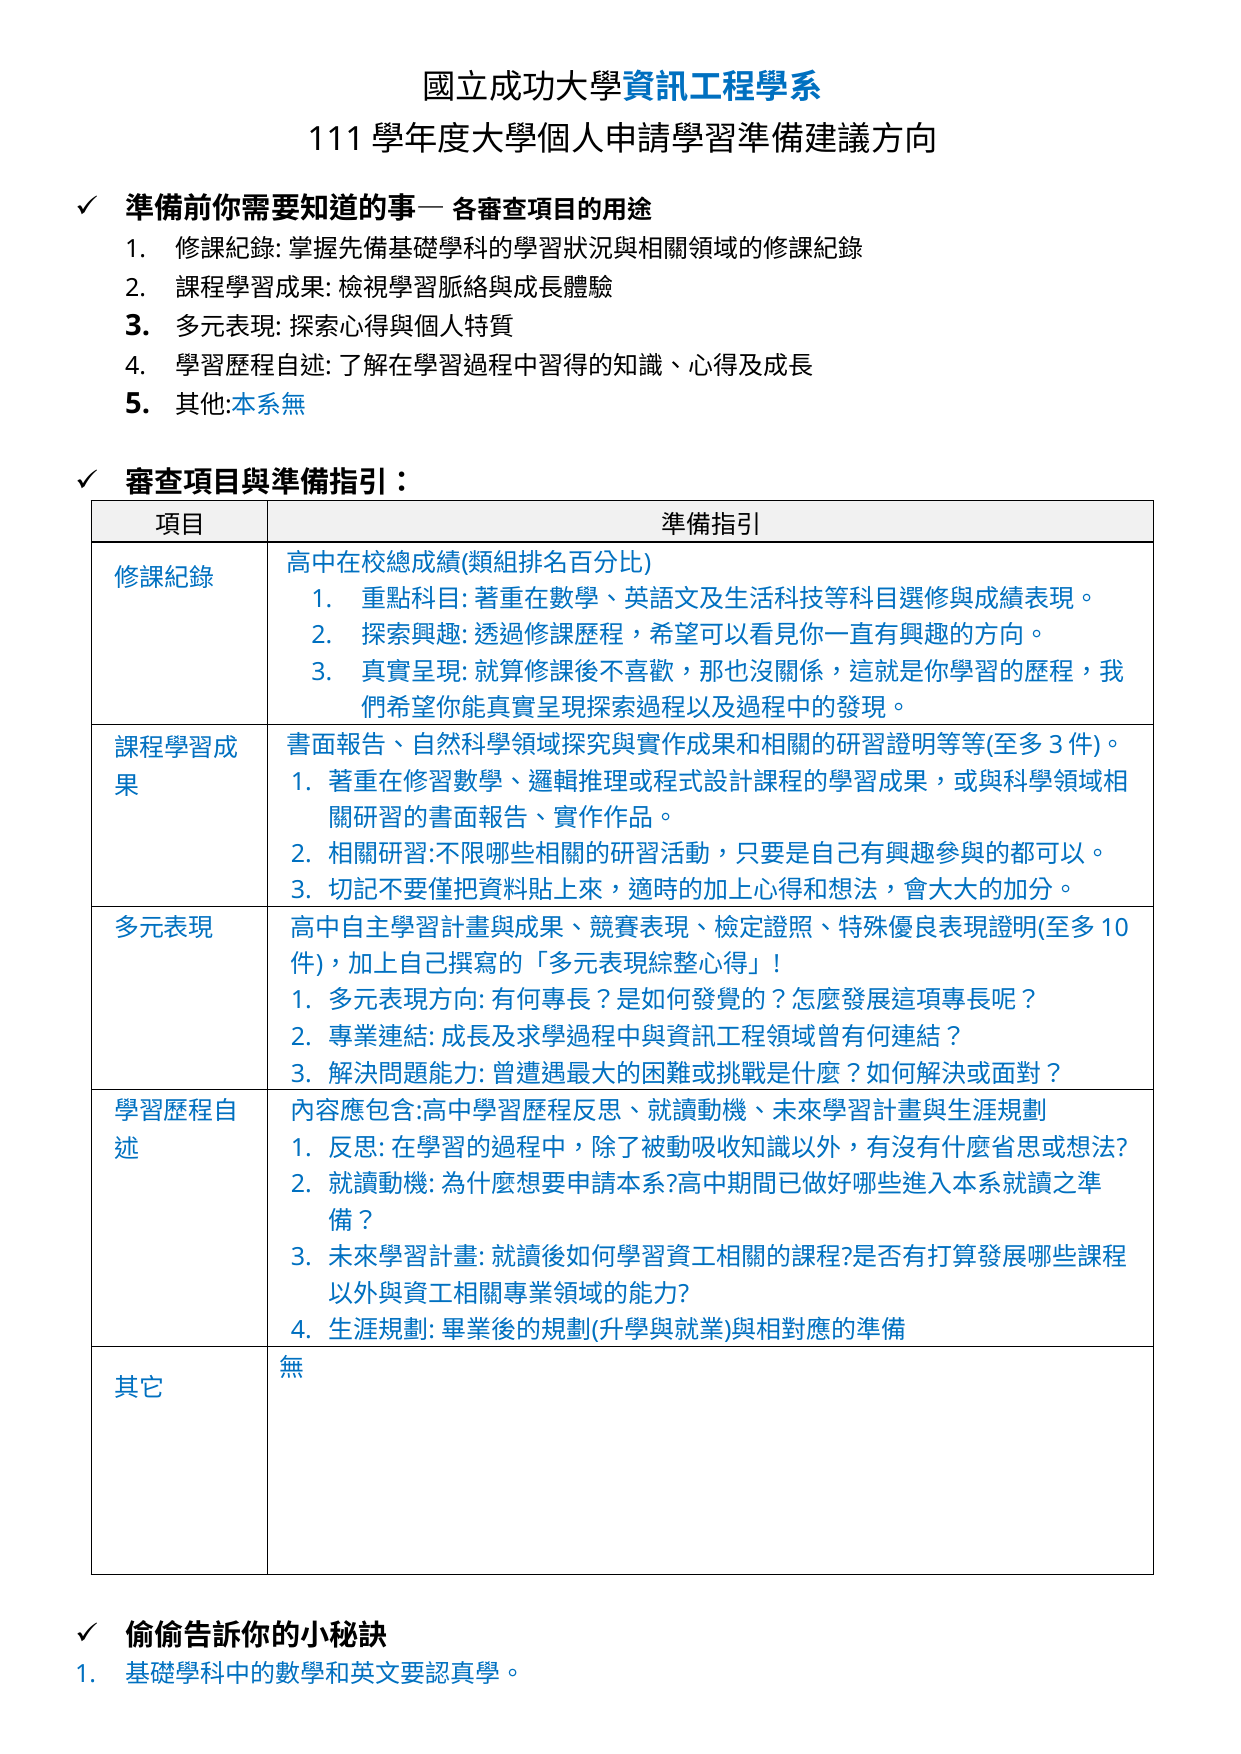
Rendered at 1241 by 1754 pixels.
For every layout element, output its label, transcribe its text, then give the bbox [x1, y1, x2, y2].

table_cell 修課紀錄 [92, 543, 267, 724]
list 基礎學科中的數學和英文要認真學。 [75, 1653, 1180, 1689]
table_cell 學習歷程自述 [92, 1090, 267, 1346]
table_cell 書面報告、自然科學領域探究與實作成果和相關的研習證明等等(至多3件)。 著重在修習數學、邏輯推理或程式設計課程的學習成果，或與科學領域相關研習的書面報告、實作作品。 相關研習:不限哪些相關的研習活動，只要是自己有興趣參與的都可以。 切記不要僅把資料貼上來，適時的加上心得和想法，會大大的加分。 [268, 725, 1153, 906]
table_cell 內容應包含:高中學習歷程反思、就讀動機、未來學習計畫與生涯規劃 反思: 在學習的過程中，除了被動吸收知識以外，有沒有什麼省思或想法? 就讀動機: 為什麼想要申請本系?高中期間已做好哪些進入本系就讀之準備？ 未來學習計畫: 就讀後如何學習資工相關的課程?是否有打算發展哪些課程以外與資工相關專業領域的能力? 生涯規劃: 畢業後的規劃(升學與就業)與相對應的準備 [268, 1090, 1153, 1346]
subtitle 審查項目與準備指引： [75, 461, 1180, 500]
subtitle 準備前你需要知道的事— 各審查項目的用途 [75, 187, 1180, 226]
table_cell 多元表現 [92, 907, 267, 1089]
subtitle 修課紀錄: 掌握先備基礎學科的學習狀況與相關領域的修課紀錄 [125, 226, 1180, 265]
table_cell 課程學習成果 [92, 725, 267, 906]
subtitle 其他:本系無 [125, 383, 1180, 422]
subtitle 課程學習成果: 檢視學習脈絡與成長體驗 [125, 265, 1180, 304]
subtitle 多元表現: 探索心得與個人特質 [125, 304, 1180, 343]
subtitle 學習歷程自述: 了解在學習過程中習得的知識、心得及成長 [125, 343, 1180, 383]
table_cell 高中在校總成績(類組排名百分比) 重點科目: 著重在數學、英語文及生活科技等科目選修與成績表現。 探索興趣: 透過修課歷程，希望可以看見你一直有興趣的方向。 真實呈現: 就算修課後不喜歡，那也沒關係，這就是你學習的歷程，我們希望你能真實呈現探索過程以及過程中的發現。 [268, 543, 1153, 724]
text 國立成功大學資訊工程學系 [64, 56, 1180, 108]
table_cell 其它 [92, 1347, 267, 1574]
text 111學年度大學個人申請學習準備建議方向 [64, 108, 1180, 161]
table_cell 無 [268, 1347, 1153, 1574]
table_cell 高中自主學習計畫與成果、競賽表現、檢定證照、特殊優良表現證明(至多10件)，加上自己撰寫的「多元表現綜整心得」! 多元表現方向: 有何專長？是如何發覺的？怎麼發展這項專長呢？ 專業連結: 成長及求學過程中與資訊工程領域曾有何連結？ 解決問題能力: 曾遭遇最大的困難或挑戰是什麼？如何解決或面對？ [268, 907, 1153, 1089]
subtitle 偷偷告訴你的小秘訣 [75, 1614, 1180, 1653]
table_header 準備指引 [268, 501, 1153, 541]
table_header 項目 [92, 501, 267, 541]
